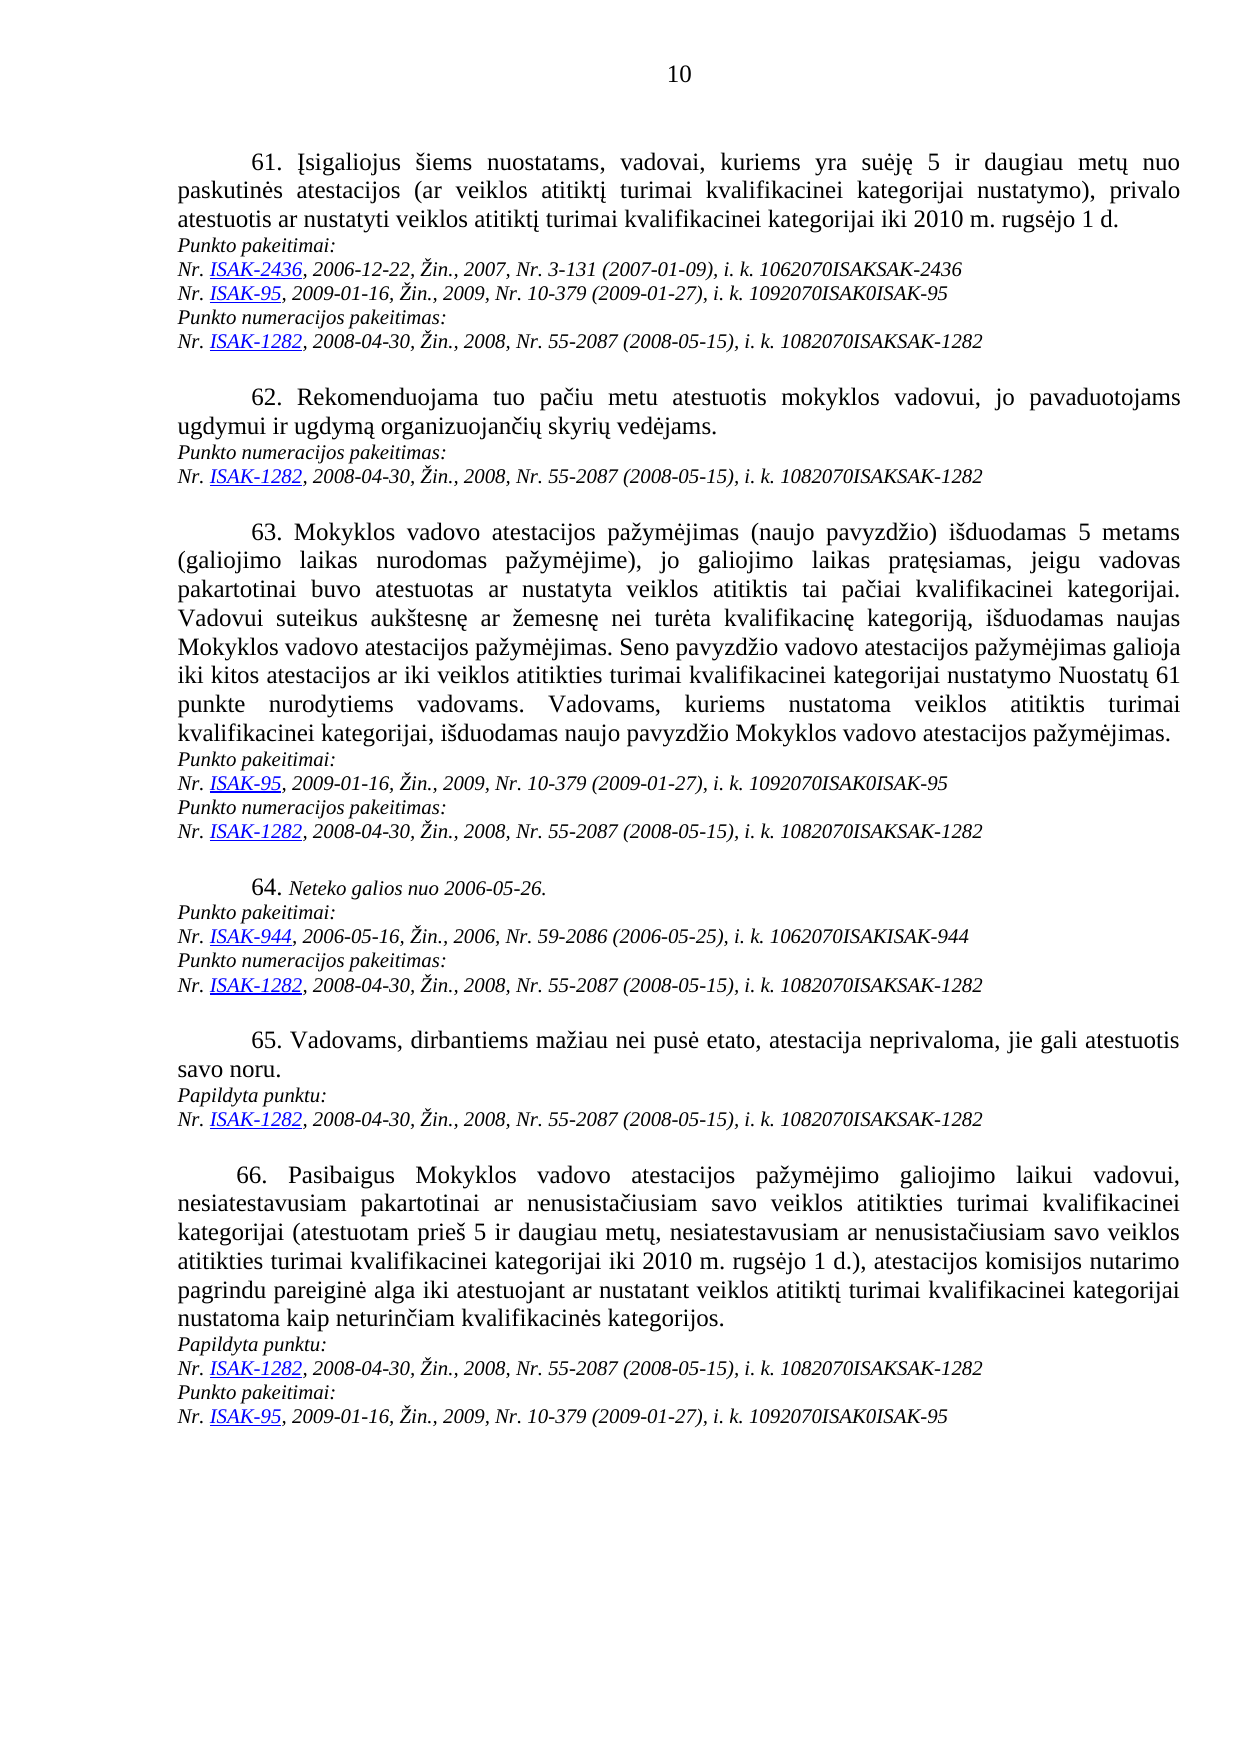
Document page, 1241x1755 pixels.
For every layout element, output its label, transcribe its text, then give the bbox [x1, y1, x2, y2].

text Nr. ISAK-95, 2009-01-16, Žin., 2009, Nr. 10-379 (2009-01-27), i. k. 1092070ISAK0ISAK-95 [177, 281, 1181, 305]
text 66. Pasibaigus Mokyklos vadovo atestacijos pažymėjimo galiojimo laikui vadovui, nesiatestavusiam pakartotinai ar nenusistačiusiam savo veiklos atitikties turimai kvalifikacinei kategorijai (atestuotam prieš 5 ir daugiau metų, nesiatestavusiam ar nenusistačiusiam savo veiklos atitikties turimai kvalifikacinei kategorijai iki 2010 m. rugsėjo 1 d.), atestacijos komisijos nutarimo pagrindu pareiginė alga iki atestuojant ar nustatant veiklos atitiktį turimai kvalifikacinei kategorijai nustatoma kaip neturinčiam kvalifikacinės kategorijos. [177, 1160, 1181, 1332]
text 65. Vadovams, dirbantiems mažiau nei pusė etato, atestacija neprivaloma, jie gali atestuotis savo noru. [177, 1025, 1181, 1083]
text Papildyta punktu: [177, 1083, 1181, 1107]
text Nr. ISAK-2436, 2006-12-22, Žin., 2007, Nr. 3-131 (2007-01-09), i. k. 1062070ISAKSAK-2436 [177, 257, 1181, 281]
text Punkto pakeitimai: [177, 233, 1181, 257]
text Papildyta punktu: [177, 1332, 1181, 1356]
text Nr. ISAK-95, 2009-01-16, Žin., 2009, Nr. 10-379 (2009-01-27), i. k. 1092070ISAK0ISAK-95 [177, 1404, 1181, 1428]
text Nr. ISAK-1282, 2008-04-30, Žin., 2008, Nr. 55-2087 (2008-05-15), i. k. 1082070ISAKSAK-1282 [177, 1356, 1181, 1380]
text Nr. ISAK-1282, 2008-04-30, Žin., 2008, Nr. 55-2087 (2008-05-15), i. k. 1082070ISAKSAK-1282 [177, 329, 1181, 353]
text Punkto pakeitimai: [177, 747, 1181, 771]
text Nr. ISAK-1282, 2008-04-30, Žin., 2008, Nr. 55-2087 (2008-05-15), i. k. 1082070ISAKSAK-1282 [177, 464, 1181, 488]
text Punkto pakeitimai: [177, 1380, 1181, 1404]
text Nr. ISAK-944, 2006-05-16, Žin., 2006, Nr. 59-2086 (2006-05-25), i. k. 1062070ISAKISAK-944 [177, 924, 1181, 948]
text Punkto numeracijos pakeitimas: [177, 795, 1181, 819]
text Punkto numeracijos pakeitimas: [177, 305, 1181, 329]
text Nr. ISAK-95, 2009-01-16, Žin., 2009, Nr. 10-379 (2009-01-27), i. k. 1092070ISAK0ISAK-95 [177, 771, 1181, 795]
text Punkto numeracijos pakeitimas: [177, 948, 1181, 972]
text Punkto numeracijos pakeitimas: [177, 440, 1181, 464]
text Punkto pakeitimai: [177, 900, 1181, 924]
text 61. Įsigaliojus šiems nuostatams, vadovai, kuriems yra suėję 5 ir daugiau metų nuo paskutinės atestacijos (ar veiklos atitiktį turimai kvalifikacinei kategorijai nustatymo), privalo atestuotis ar nustatyti veiklos atitiktį turimai kvalifikacinei kategorijai iki 2010 m. rugsėjo 1 d. [177, 147, 1181, 233]
text Nr. ISAK-1282, 2008-04-30, Žin., 2008, Nr. 55-2087 (2008-05-15), i. k. 1082070ISAKSAK-1282 [177, 819, 1181, 843]
text Nr. ISAK-1282, 2008-04-30, Žin., 2008, Nr. 55-2087 (2008-05-15), i. k. 1082070ISAKSAK-1282 [177, 972, 1181, 997]
text 63. Mokyklos vadovo atestacijos pažymėjimas (naujo pavyzdžio) išduodamas 5 metams (galiojimo laikas nurodomas pažymėjime), jo galiojimo laikas pratęsiamas, jeigu vadovas pakartotinai buvo atestuotas ar nustatyta veiklos atitiktis tai pačiai kvalifikacinei kategorijai. Vadovui suteikus aukštesnę ar žemesnę nei turėta kvalifikacinę kategoriją, išduodamas naujas Mokyklos vadovo atestacijos pažymėjimas. Seno pavyzdžio vadovo atestacijos pažymėjimas galioja iki kitos atestacijos ar iki veiklos atitikties turimai kvalifikacinei kategorijai nustatymo Nuostatų 61 punkte nurodytiems vadovams. Vadovams, kuriems nustatoma veiklos atitiktis turimai kvalifikacinei kategorijai, išduodamas naujo pavyzdžio Mokyklos vadovo atestacijos pažymėjimas. [177, 517, 1181, 747]
text 62. Rekomenduojama tuo pačiu metu atestuotis mokyklos vadovui, jo pavaduotojams ugdymui ir ugdymą organizuojančių skyrių vedėjams. [177, 382, 1181, 440]
text Nr. ISAK-1282, 2008-04-30, Žin., 2008, Nr. 55-2087 (2008-05-15), i. k. 1082070ISAKSAK-1282 [177, 1107, 1181, 1131]
text 64. Neteko galios nuo 2006-05-26. [177, 872, 1181, 900]
